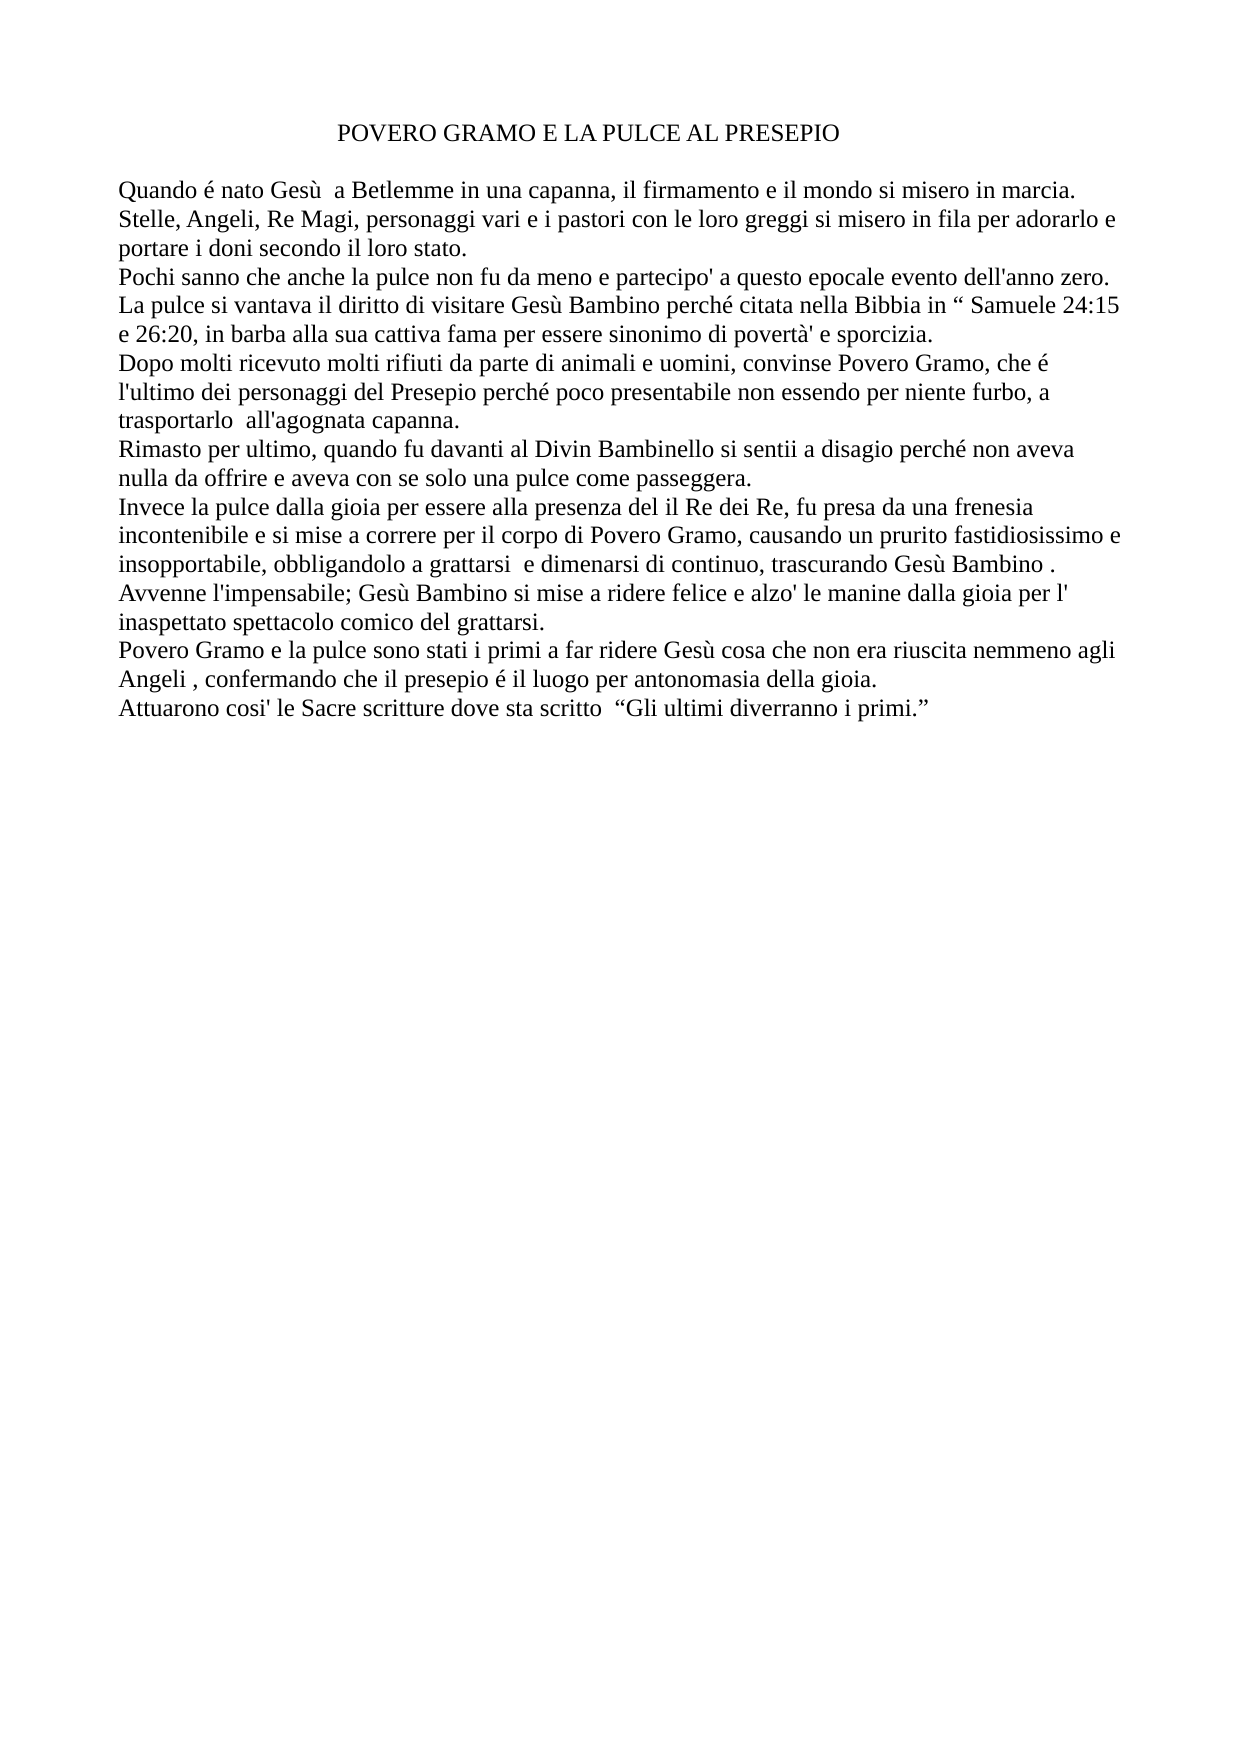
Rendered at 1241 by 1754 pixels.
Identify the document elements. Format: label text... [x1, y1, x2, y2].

text La pulce si vantava il diritto di visitare Gesù Bambino perché citata nella Bibbia in “ Samuele 24:15 e 26:20, in barba alla sua cattiva fama per essere sinonimo di povertà' e sporcizia. [118, 291, 1122, 348]
text Dopo molti ricevuto molti rifiuti da parte di animali e uomini, convinse Povero Gramo, che é l'ultimo dei personaggi del Presepio perché poco presentabile non essendo per niente furbo, a trasportarlo all'agognata capanna. [118, 348, 1122, 434]
text Stelle, Angeli, Re Magi, personaggi vari e i pastori con le loro greggi si misero in fila per adorarlo e portare i doni secondo il loro stato. [118, 204, 1122, 262]
text Attuarono cosi' le Sacre scritture dove sta scritto “Gli ultimi diverranno i primi.” [118, 693, 1122, 722]
text Avvenne l'impensabile; Gesù Bambino si mise a ridere felice e alzo' le manine dalla gioia per l' inaspettato spettacolo comico del grattarsi. [118, 578, 1122, 636]
text Pochi sanno che anche la pulce non fu da meno e partecipo' a questo epocale evento dell'anno zero. [118, 262, 1122, 291]
text Povero Gramo e la pulce sono stati i primi a far ridere Gesù cosa che non era riuscita nemmeno agli Angeli , confermando che il presepio é il luogo per antonomasia della gioia. [118, 636, 1122, 693]
text Invece la pulce dalla gioia per essere alla presenza del il Re dei Re, fu presa da una frenesia incontenibile e si mise a correre per il corpo di Povero Gramo, causando un prurito fastidiosissimo e insopportabile, obbligandolo a grattarsi e dimenarsi di continuo, trascurando Gesù Bambino . [118, 492, 1122, 578]
text Rimasto per ultimo, quando fu davanti al Divin Bambinello si sentii a disagio perché non aveva nulla da offrire e aveva con se solo una pulce come passeggera. [118, 434, 1122, 492]
text POVERO GRAMO E LA PULCE AL PRESEPIO [118, 118, 1122, 147]
text Quando é nato Gesù a Betlemme in una capanna, il firmamento e il mondo si misero in marcia. [118, 176, 1122, 204]
